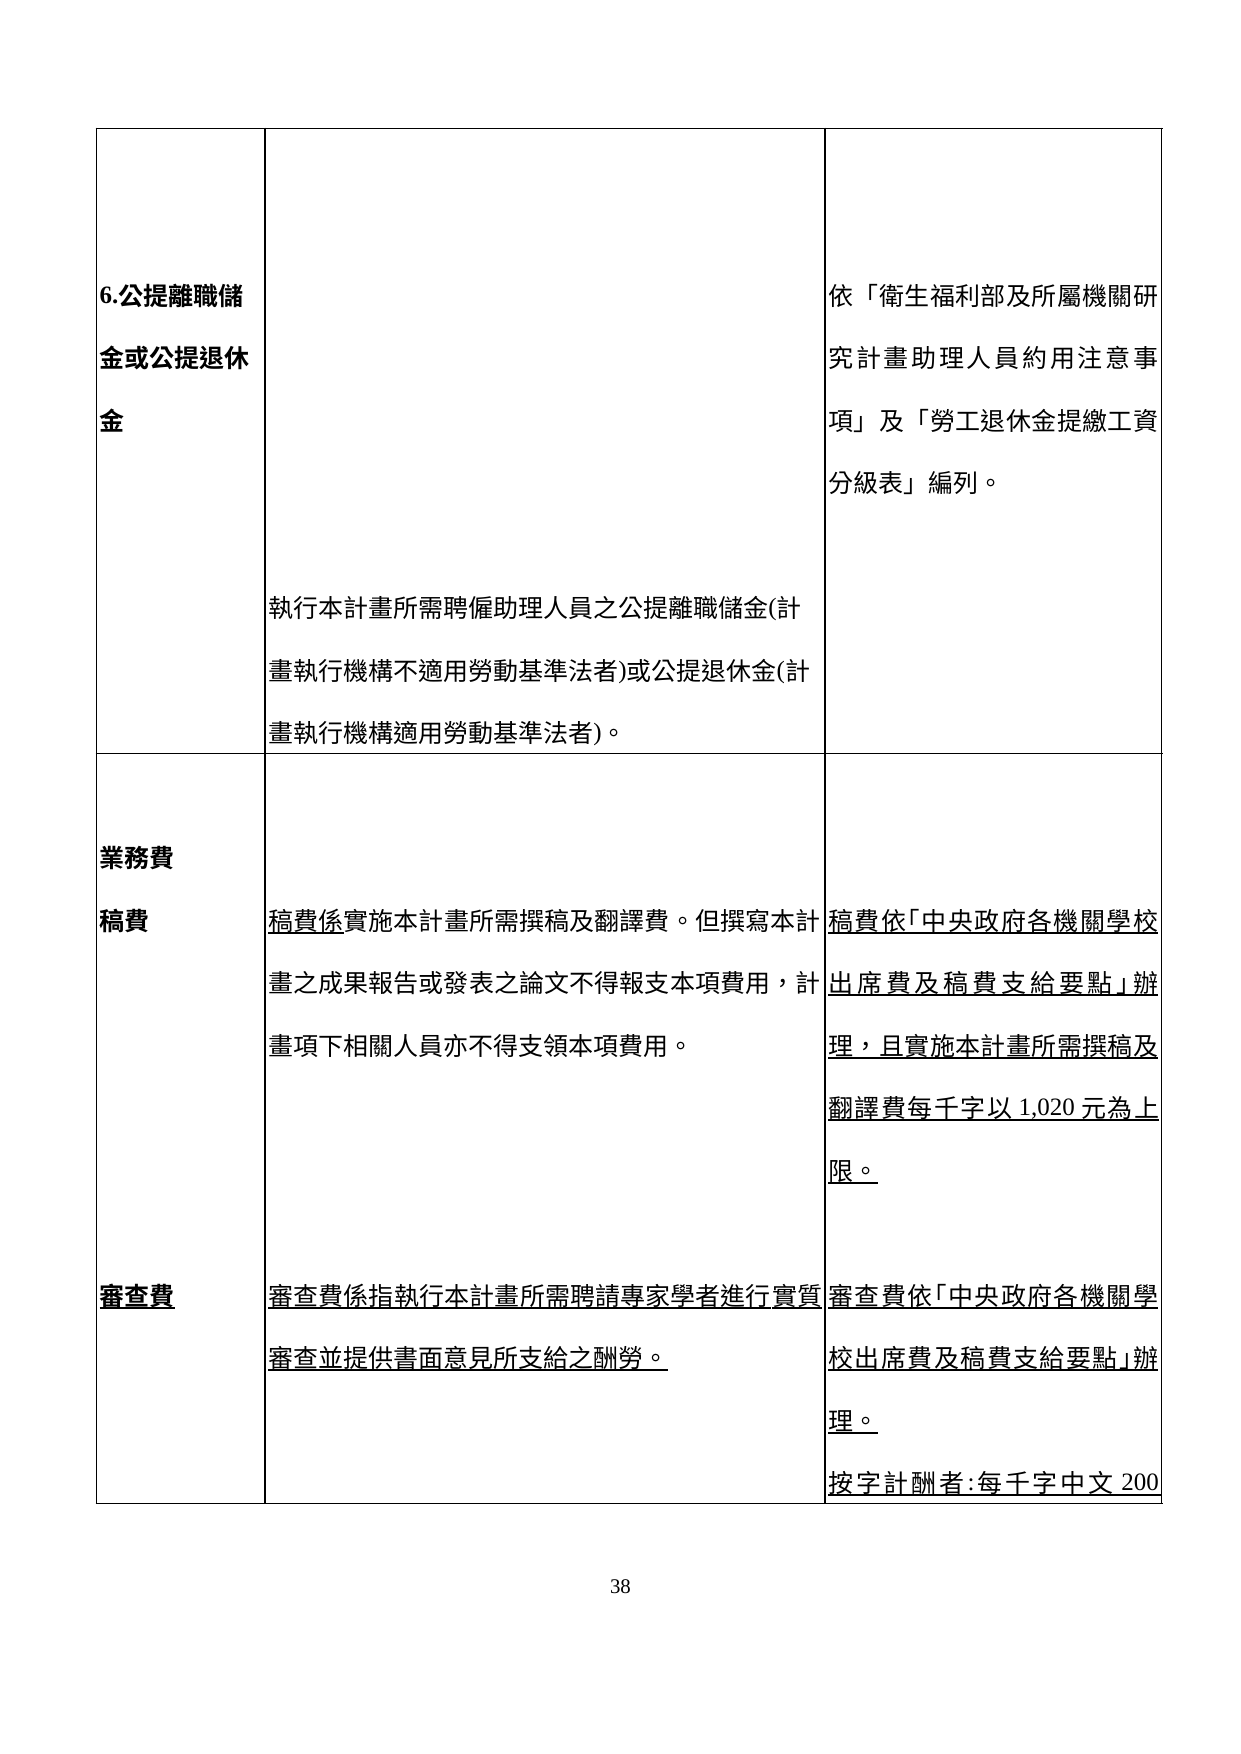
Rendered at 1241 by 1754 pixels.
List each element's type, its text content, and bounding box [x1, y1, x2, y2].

table_cell 依「衛生福利部及所屬機關研究計畫助理人員約用注意事項」及「勞工退休金提繳工資分級表」編列。 [826, 129, 1161, 752]
table_cell 稿費係實施本計畫所需撰稿及翻譯費。但撰寫本計畫之成果報告或發表之論文不得報支本項費用，計畫項下相關人員亦不得支領本項費用。 審查費係指執行本計畫所需聘請專家學者進行實質審查並提供書面意見所支給之酬勞。 [266, 754, 824, 1502]
table_cell 稿費依｢中央政府各機關學校出席費及稿費支給要點｣辦理，且實施本計畫所需撰稿及翻譯費每千字以1,020元為上限。 審查費依｢中央政府各機關學校出席費及稿費支給要點｣辦理。 按字計酬者:每千字中文200 [826, 754, 1161, 1502]
table_cell 執行本計畫所需聘僱助理人員之公提離職儲金(計畫執行機構不適用勞動基準法者)或公提退休金(計畫執行機構適用勞動基準法者)。 [266, 129, 824, 752]
table_cell 6.公提離職儲金或公提退休金 [97, 129, 264, 752]
table_cell 業務費 稿費 審查費 [97, 754, 264, 1502]
